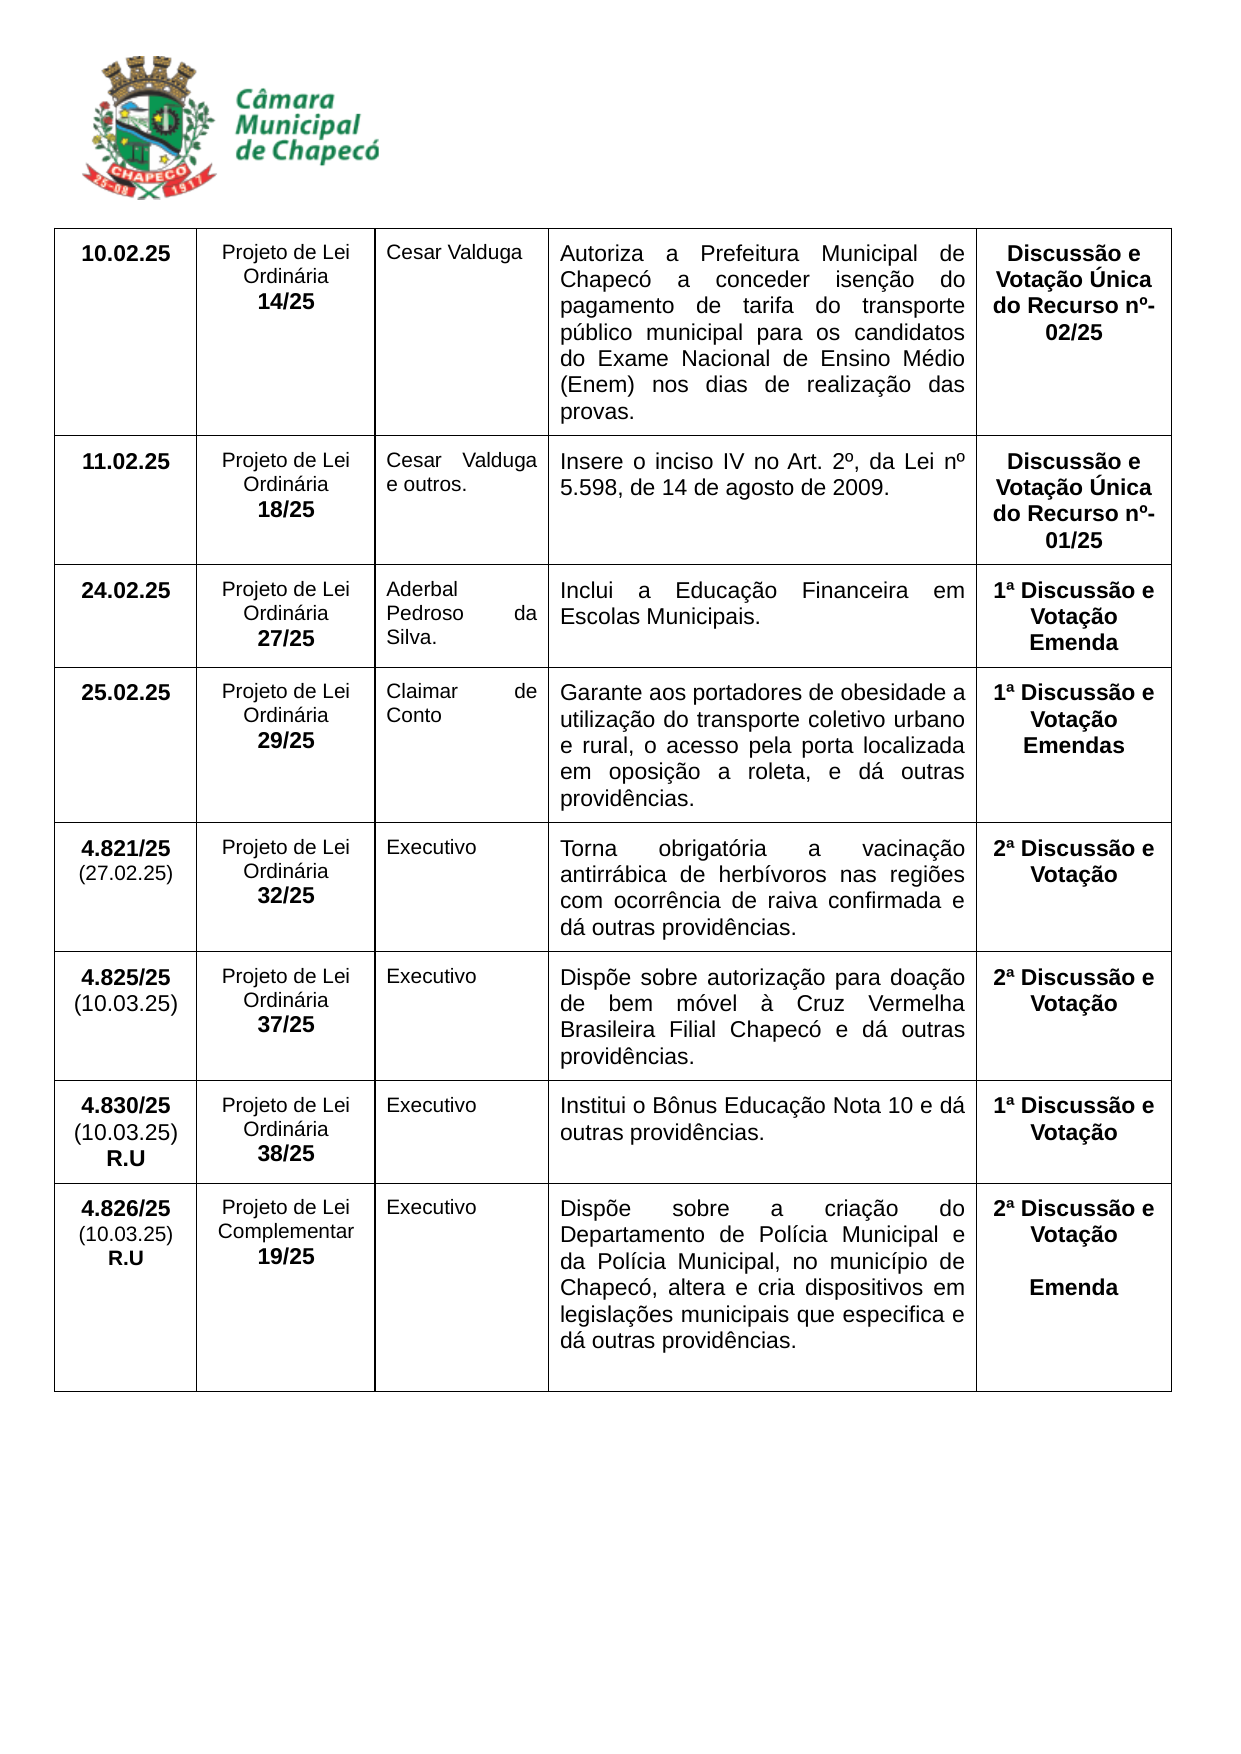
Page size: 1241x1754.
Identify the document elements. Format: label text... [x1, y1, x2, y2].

table_cell Discussão e Votação Única do Recurso nº- 01/25 [977, 436, 1171, 564]
table_cell Inclui a Educação Financeira em Escolas Municipais. [549, 565, 976, 667]
table_cell Projeto de Lei Ordinária 38/25 [197, 1081, 374, 1183]
table_cell Claimar de Conto [376, 668, 548, 822]
picture [81, 56, 379, 200]
table_cell Aderbal Pedroso da Silva. [376, 565, 548, 667]
table_cell Garante aos portadores de obesidade a utilização do transporte coletivo urbano e rural, o acesso pela porta localizada em oposição a roleta, e dá outras providências. [549, 668, 976, 822]
table_cell Executivo [376, 1081, 548, 1183]
table_cell 25.02.25 [55, 668, 196, 822]
table_cell Dispõe sobre autorização para doação de bem móvel à Cruz Vermelha Brasileira Filial Chapecó e dá outras providências. [549, 952, 976, 1080]
table_cell Cesar Valduga e outros. [376, 436, 548, 564]
table_cell 10.02.25 [55, 229, 196, 435]
table_cell Projeto de Lei Complementar 19/25 [197, 1184, 374, 1391]
table_cell 11.02.25 [55, 436, 196, 564]
table_cell Projeto de Lei Ordinária 27/25 [197, 565, 374, 667]
table_cell Projeto de Lei Ordinária 37/25 [197, 952, 374, 1080]
table_cell 4.825/25 (10.03.25) [55, 952, 196, 1080]
table_cell Projeto de Lei Ordinária 14/25 [197, 229, 374, 435]
table_cell Torna obrigatória a vacinação antirrábica de herbívoros nas regiões com ocorrência de raiva confirmada e dá outras providências. [549, 823, 976, 951]
table_cell 1ª Discussão e Votação [977, 1081, 1171, 1183]
table_cell Executivo [376, 823, 548, 951]
table_cell Insere o inciso IV no Art. 2º, da Lei nº 5.598, de 14 de agosto de 2009. [549, 436, 976, 564]
table_cell Autoriza a Prefeitura Municipal de Chapecó a conceder isenção do pagamento de tarifa do transporte público municipal para os candidatos do Exame Nacional de Ensino Médio (Enem) nos dias de realização das provas. [549, 229, 976, 435]
table_cell Executivo [376, 1184, 548, 1391]
table_cell 4.821/25 (27.02.25) [55, 823, 196, 951]
table_cell 4.830/25 (10.03.25) R.U [55, 1081, 196, 1183]
table_cell 2ª Discussão e Votação Emenda [977, 1184, 1171, 1391]
table_cell Projeto de Lei Ordinária 32/25 [197, 823, 374, 951]
table_cell 4.826/25 (10.03.25) R.U [55, 1184, 196, 1391]
table_cell Institui o Bônus Educação Nota 10 e dá outras providências. [549, 1081, 976, 1183]
table_cell Executivo [376, 952, 548, 1080]
table_cell Dispõe sobre a criação do Departamento de Polícia Municipal e da Polícia Municipal, no município de Chapecó, altera e cria dispositivos em legislações municipais que especifica e dá outras providências. [549, 1184, 976, 1391]
table_cell Discussão e Votação Única do Recurso nº- 02/25 [977, 229, 1171, 435]
table_cell Projeto de Lei Ordinária 29/25 [197, 668, 374, 822]
table_cell 1ª Discussão e Votação Emendas [977, 668, 1171, 822]
table_cell 24.02.25 [55, 565, 196, 667]
table_cell 2ª Discussão e Votação [977, 823, 1171, 951]
table_cell Cesar Valduga [376, 229, 548, 435]
table_cell 2ª Discussão e Votação [977, 952, 1171, 1080]
table_cell 1ª Discussão e Votação Emenda [977, 565, 1171, 667]
table_cell Projeto de Lei Ordinária 18/25 [197, 436, 374, 564]
